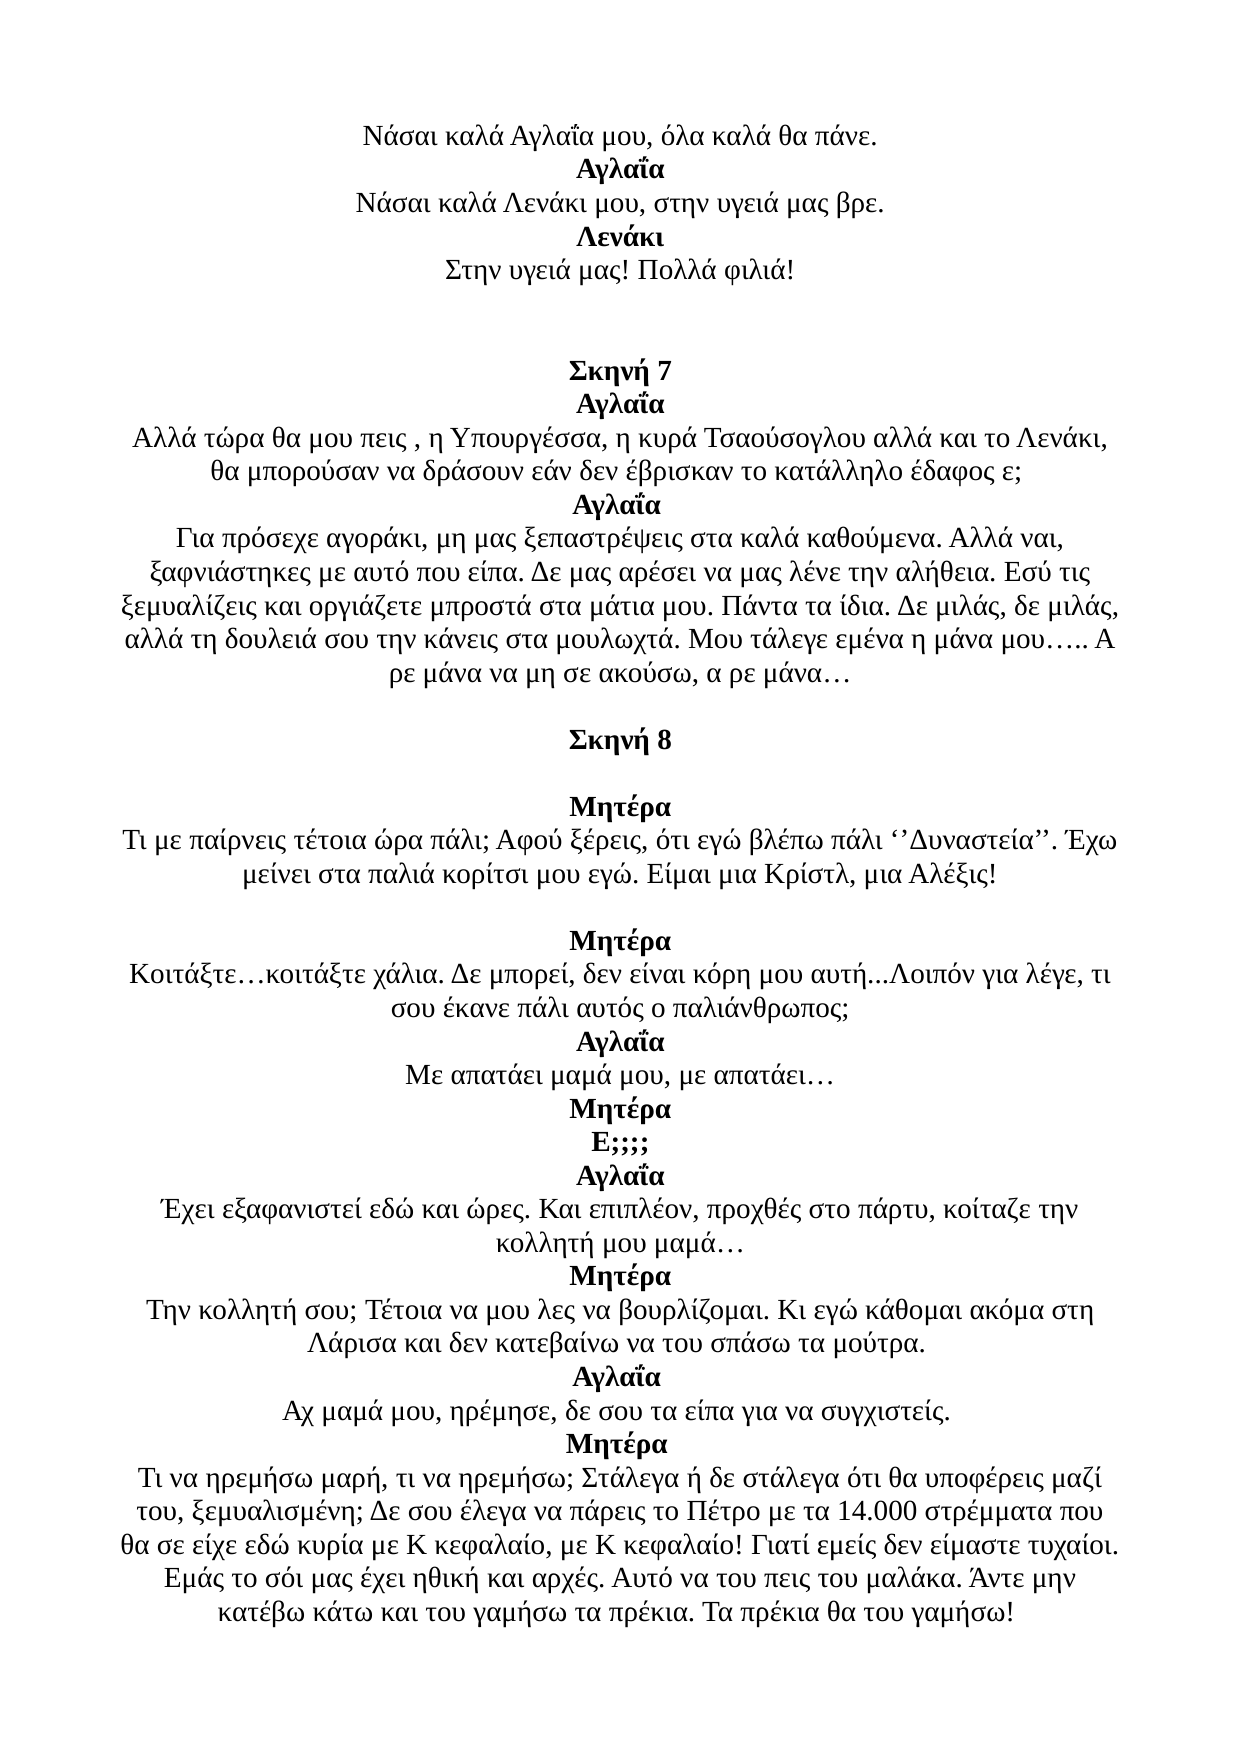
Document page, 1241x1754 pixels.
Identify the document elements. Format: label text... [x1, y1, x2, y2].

text Με απατάει μαμά μου, με απατάει… [118, 1057, 1122, 1091]
text Αλλά τώρα θα μου πεις , η Υπουργέσσα, η κυρά Τσαούσογλου αλλά και το Λενάκι, θα μπορούσαν να δράσουν εάν δεν έβρισκαν το κατάλληλο έδαφος ε; [118, 420, 1122, 487]
text Σκηνή 8 [118, 722, 1122, 755]
text Αγλαΐα [118, 1359, 1122, 1393]
text Λενάκι [118, 219, 1122, 252]
text Αγλαΐα [118, 487, 1122, 521]
text Έχει εξαφανιστεί εδώ και ώρες. Και επιπλέον, προχθές στο πάρτυ, κοίταζε την κολλητή μου μαμά… [118, 1191, 1122, 1258]
text Αγλαΐα [118, 1024, 1122, 1057]
text Μητέρα [118, 923, 1122, 957]
text Αγλαΐα [118, 152, 1122, 185]
text Αγλαΐα [118, 386, 1122, 420]
text Αγλαΐα [118, 1158, 1122, 1191]
text Μητέρα [118, 1091, 1122, 1124]
text Για πρόσεχε αγοράκι, μη μας ξεπαστρέψεις στα καλά καθούμενα. Αλλά ναι, ξαφνιάστηκες με αυτό που είπα. Δε μας αρέσει να μας λένε την αλήθεια. Εσύ τις ξεμυαλίζεις και οργιάζετε μπροστά στα μάτια μου. Πάντα τα ίδια. Δε μιλάς, δε μιλάς, αλλά τη δουλειά σου την κάνεις στα μουλωχτά. Μου τάλεγε εμένα η μάνα μου….. Α ρε μάνα να μη σε ακούσω, α ρε μάνα… [118, 521, 1122, 688]
text Νάσαι καλά Λενάκι μου, στην υγειά μας βρε. [118, 185, 1122, 219]
text Κοιτάξτε…κοιτάξτε χάλια. Δε μπορεί, δεν είναι κόρη μου αυτή...Λοιπόν για λέγε, τι σου έκανε πάλι αυτός ο παλιάνθρωπος; [118, 957, 1122, 1024]
text Μητέρα [118, 1258, 1122, 1292]
text Μητέρα [118, 789, 1122, 822]
text Αχ μαμά μου, ηρέμησε, δε σου τα είπα για να συγχιστείς. [118, 1393, 1122, 1426]
text Στην υγειά μας! Πολλά φιλιά! [118, 252, 1122, 286]
text Ε;;;; [118, 1124, 1122, 1158]
text Τι με παίρνεις τέτοια ώρα πάλι; Αφού ξέρεις, ότι εγώ βλέπω πάλι ‘’Δυναστεία’’. Έχω μείνει στα παλιά κορίτσι μου εγώ. Είμαι μια Κρίστλ, μια Αλέξις! [118, 822, 1122, 889]
text Σκηνή 7 [118, 353, 1122, 386]
text Μητέρα [118, 1426, 1122, 1460]
text Τι να ηρεμήσω μαρή, τι να ηρεμήσω; Στάλεγα ή δε στάλεγα ότι θα υποφέρεις μαζί του, ξεμυαλισμένη; Δε σου έλεγα να πάρεις το Πέτρο με τα 14.000 στρέμματα που θα σε είχε εδώ κυρία με Κ κεφαλαίο, με Κ κεφαλαίο! Γιατί εμείς δεν είμαστε τυχαίοι. Εμάς το σόι μας έχει ηθική και αρχές. Αυτό να του πεις του μαλάκα. Άντε μην κατέβω κάτω και του γαμήσω τα πρέκια. Τα πρέκια θα του γαμήσω! [118, 1460, 1122, 1627]
text Την κολλητή σου; Τέτοια να μου λες να βουρλίζομαι. Κι εγώ κάθομαι ακόμα στη Λάρισα και δεν κατεβαίνω να του σπάσω τα μούτρα. [118, 1292, 1122, 1359]
text Νάσαι καλά Αγλαΐα μου, όλα καλά θα πάνε. [118, 118, 1122, 152]
